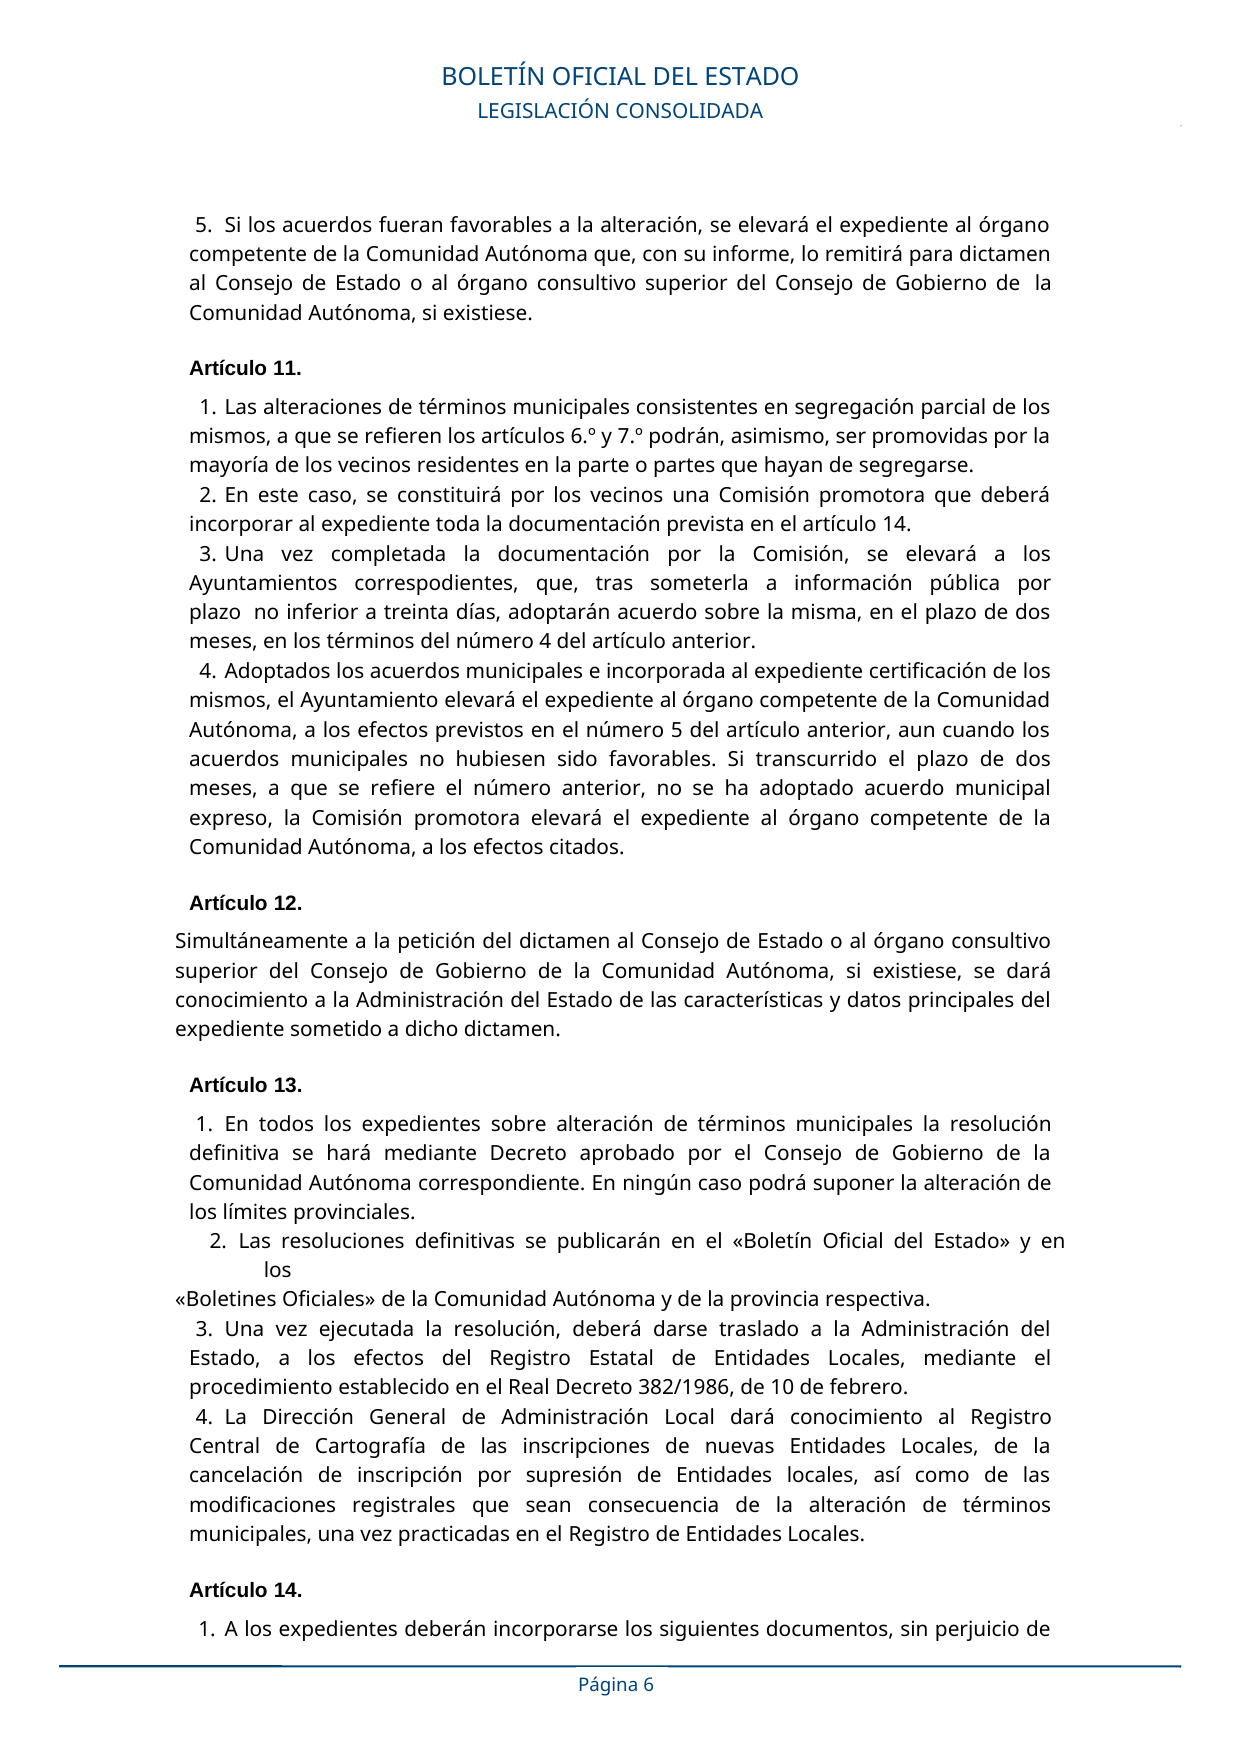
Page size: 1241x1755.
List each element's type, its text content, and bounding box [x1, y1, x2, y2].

subtitle Artículo 13. [189, 1073, 1066, 1097]
list Si los acuerdos fueran favorables a la alteración, se elevará el expediente al órgano competente de la Comunidad Autónoma que, con su informe, lo remitirá para dictamen al Consejo de Estado o al órgano consultivo superior del Consejo de Gobierno de la Comunidad Autónoma, si existiese. [175, 210, 1052, 326]
list Una vez ejecutada la resolución, deberá darse traslado a la Administración del Estado, a los efectos del Registro Estatal de Entidades Locales, mediante el procedimiento establecido en el Real Decreto 382/1986, de 10 de febrero. [175, 1314, 1052, 1401]
text «Boletines Oficiales» de la Comunidad Autónoma y de la provincia respectiva. [175, 1284, 1066, 1313]
list En este caso, se constituirá por los vecinos una Comisión promotora que deberá incorporar al expediente toda la documentación prevista en el artículo 14. [175, 480, 1052, 538]
list En todos los expedientes sobre alteración de términos municipales la resolución definitiva se hará mediante Decreto aprobado por el Consejo de Gobierno de la Comunidad Autónoma correspondiente. En ningún caso podrá suponer la alteración de los límites provinciales. [175, 1109, 1052, 1225]
subtitle Artículo 11. [189, 356, 1066, 380]
list Una vez completada la documentación por la Comisión, se elevará a los Ayuntamientos correspodientes, que, tras someterla a información pública por plazo no inferior a treinta días, adoptarán acuerdo sobre la misma, en el plazo de dos meses, en los términos del número 4 del artículo anterior. [175, 539, 1052, 655]
list A los expedientes deberán incorporarse los siguientes documentos, sin perjuicio de [175, 1614, 1052, 1642]
list La Dirección General de Administración Local dará conocimiento al Registro Central de Cartografía de las inscripciones de nuevas Entidades Locales, de la cancelación de inscripción por supresión de Entidades locales, así como de las modificaciones registrales que sean consecuencia de la alteración de términos municipales, una vez practicadas en el Registro de Entidades Locales. [175, 1402, 1052, 1547]
list Adoptados los acuerdos municipales e incorporada al expediente certificación de los mismos, el Ayuntamiento elevará el expediente al órgano competente de la Comunidad Autónoma, a los efectos previstos en el número 5 del artículo anterior, aun cuando los acuerdos municipales no hubiesen sido favorables. Si transcurrido el plazo de dos meses, a que se refiere el número anterior, no se ha adoptado acuerdo municipal expreso, la Comisión promotora elevará el expediente al órgano competente de la Comunidad Autónoma, a los efectos citados. [175, 656, 1052, 860]
subtitle Artículo 14. [189, 1577, 1066, 1601]
list Las alteraciones de términos municipales consistentes en segregación parcial de los mismos, a que se refieren los artículos 6.º y 7.º podrán, asimismo, ser promovidas por la mayoría de los vecinos residentes en la parte o partes que hayan de segregarse. [175, 392, 1052, 479]
text Simultáneamente a la petición del dictamen al Consejo de Estado o al órgano consultivo superior del Consejo de Gobierno de la Comunidad Autónoma, si existiese, se dará conocimiento a la Administración del Estado de las características y datos principales del expediente sometido a dicho dictamen. [175, 927, 1052, 1043]
subtitle Artículo 12. [189, 891, 1066, 914]
list Las resoluciones definitivas se publicarán en el «Boletín Oficial del Estado» y en los [224, 1226, 1066, 1283]
